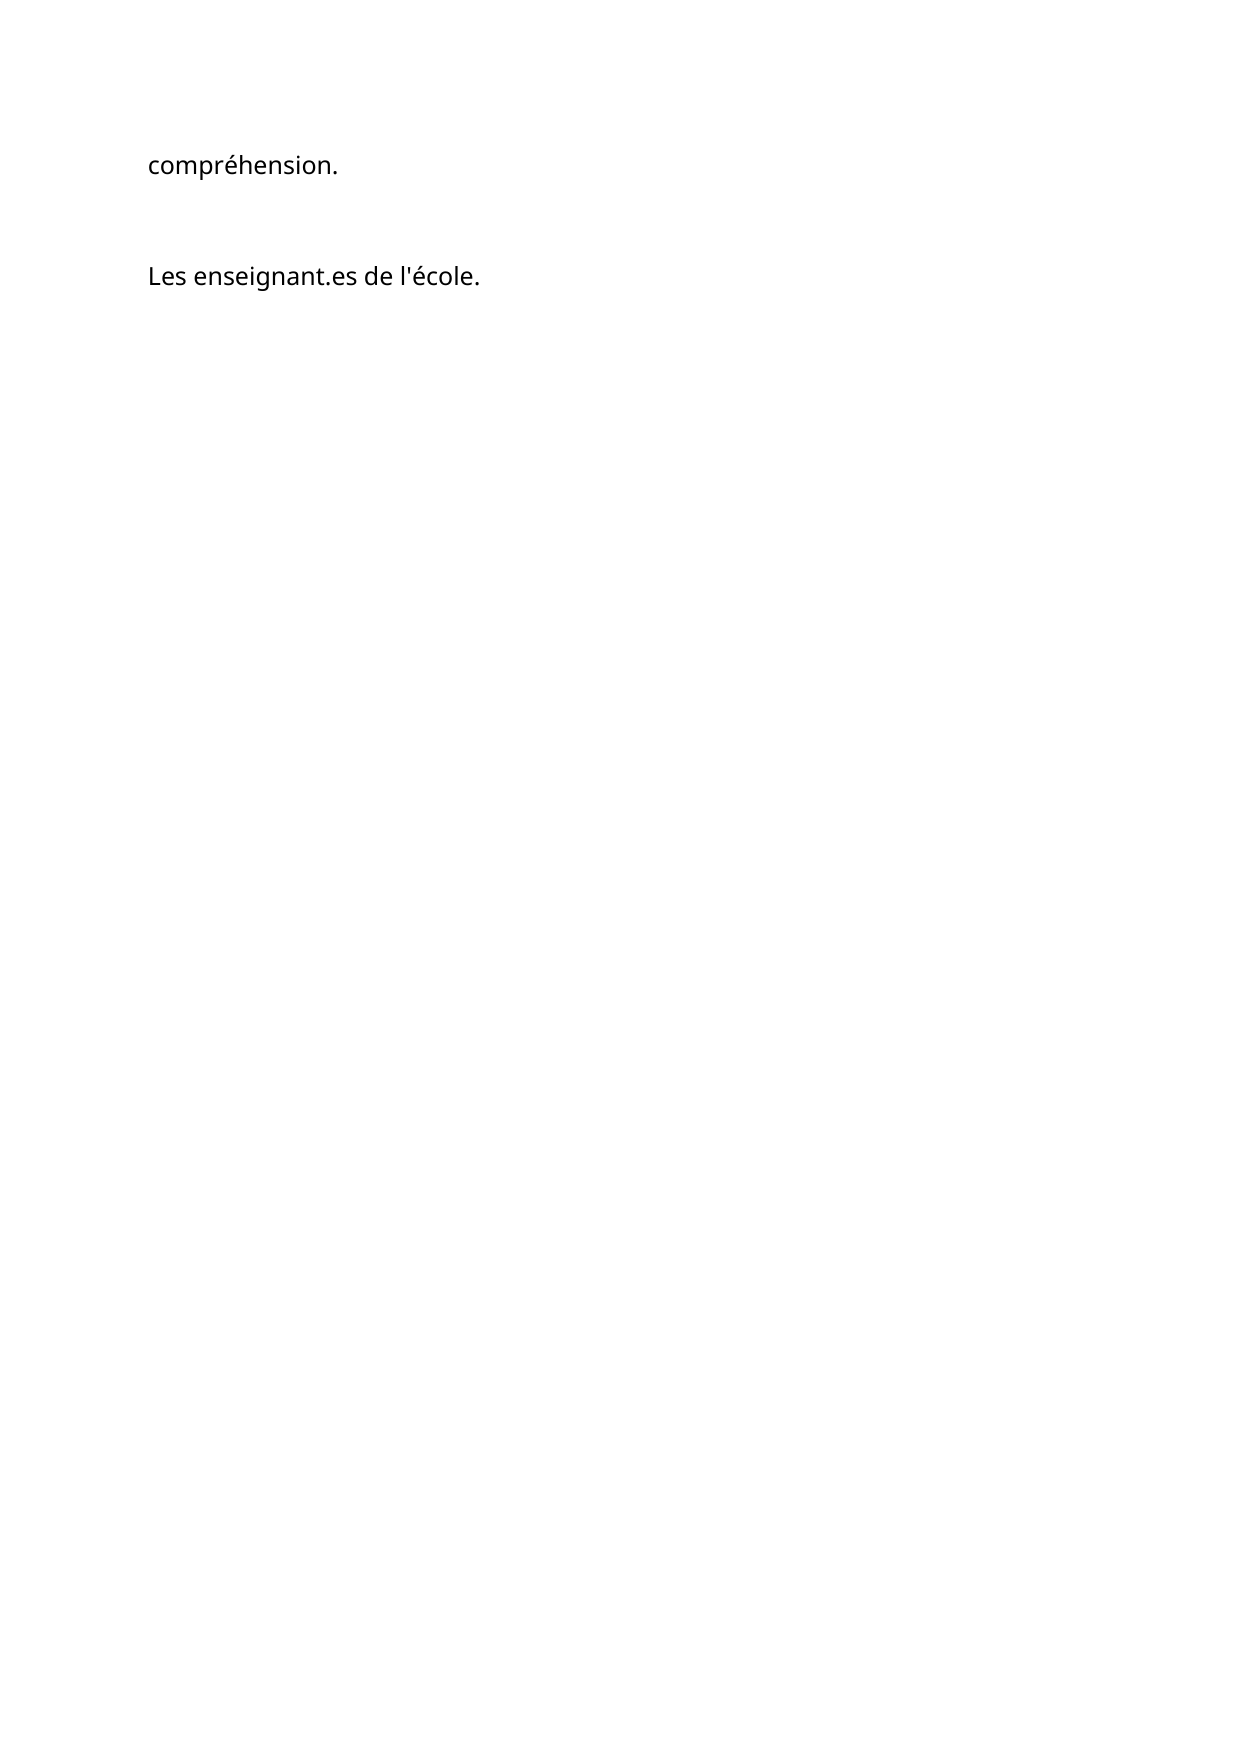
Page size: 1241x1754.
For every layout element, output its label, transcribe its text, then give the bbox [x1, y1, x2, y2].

text Les enseignant.es de l'école. [148, 258, 1093, 292]
text compréhension. [148, 148, 1093, 182]
